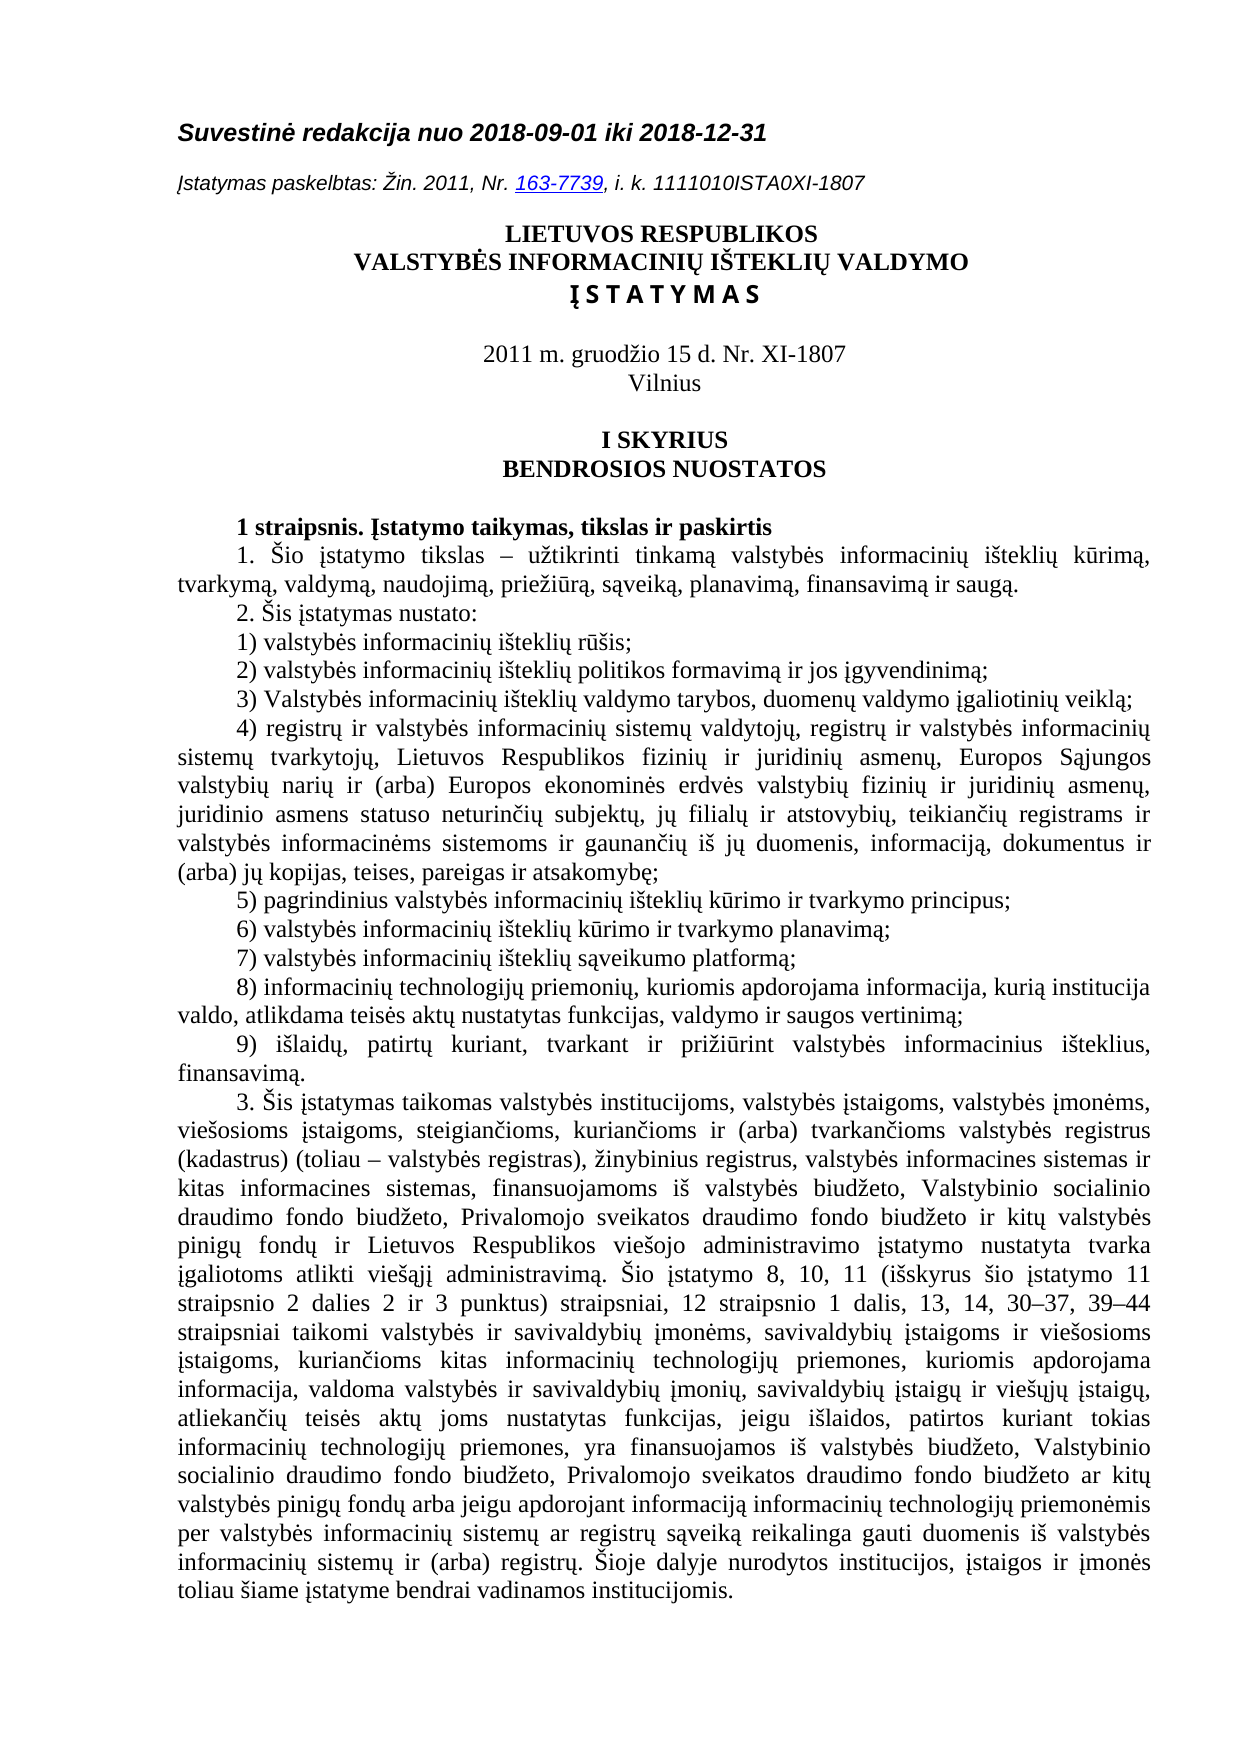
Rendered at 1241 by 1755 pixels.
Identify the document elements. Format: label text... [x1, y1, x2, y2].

text 3. Šis įstatymas taikomas valstybės institucijoms, valstybės įstaigoms, valstybės įmonėms, viešosioms įstaigoms, steigiančioms, kuriančioms ir (arba) tvarkančioms valstybės registrus (kadastrus) (toliau – valstybės registras), žinybinius registrus, valstybės informacines sistemas ir kitas informacines sistemas, finansuojamoms iš valstybės biudžeto, Valstybinio socialinio draudimo fondo biudžeto, Privalomojo sveikatos draudimo fondo biudžeto ir kitų valstybės pinigų fondų ir Lietuvos Respublikos viešojo administravimo įstatymo nustatyta tvarka įgaliotoms atlikti viešąjį administravimą. Šio įstatymo 8, 10, 11 (išskyrus šio įstatymo 11 straipsnio 2 dalies 2 ir 3 punktus) straipsniai, 12 straipsnio 1 dalis, 13, 14, 30–37, 39–44 straipsniai taikomi valstybės ir savivaldybių įmonėms, savivaldybių įstaigoms ir viešosioms įstaigoms, kuriančioms kitas informacinių technologijų priemones, kuriomis apdorojama informacija, valdoma valstybės ir savivaldybių įmonių, savivaldybių įstaigų ir viešųjų įstaigų, atliekančių teisės aktų joms nustatytas funkcijas, jeigu išlaidos, patirtos kuriant tokias informacinių technologijų priemones, yra finansuojamos iš valstybės biudžeto, Valstybinio socialinio draudimo fondo biudžeto, Privalomojo sveikatos draudimo fondo biudžeto ar kitų valstybės pinigų fondų arba jeigu apdorojant informaciją informacinių technologijų priemonėmis per valstybės informacinių sistemų ar registrų sąveiką reikalinga gauti duomenis iš valstybės informacinių sistemų ir (arba) registrų. Šioje dalyje nurodytos institucijos, įstaigos ir įmonės toliau šiame įstatyme bendrai vadinamos institucijomis. [177, 1087, 1152, 1604]
text LIETUVOS RESPUBLIKOS [177, 219, 1152, 247]
text 1) valstybės informacinių išteklių rūšis; [177, 627, 1152, 655]
text 2. Šis įstatymas nustato: [177, 598, 1152, 627]
text 3) Valstybės informacinių išteklių valdymo tarybos, duomenų valdymo įgaliotinių veiklą; [177, 684, 1152, 713]
text VALSTYBĖS INFORMACINIŲ IŠTEKLIŲ VALDYMO [177, 247, 1152, 276]
text 1. Šio įstatymo tikslas – užtikrinti tinkamą valstybės informacinių išteklių kūrimą, tvarkymą, valdymą, naudojimą, priežiūrą, sąveiką, planavimą, finansavimą ir saugą. [177, 540, 1152, 598]
text 2) valstybės informacinių išteklių politikos formavimą ir jos įgyvendinimą; [177, 655, 1152, 684]
text 5) pagrindinius valstybės informacinių išteklių kūrimo ir tvarkymo principus; [177, 885, 1152, 914]
text 9) išlaidų, patirtų kuriant, tvarkant ir prižiūrint valstybės informacinius išteklius, finansavimą. [177, 1029, 1152, 1087]
text 7) valstybės informacinių išteklių sąveikumo platformą; [177, 943, 1152, 972]
text Vilnius [177, 368, 1152, 397]
text Įstatymas paskelbtas: Žin. 2011, Nr. 163-7739, i. k. 1111010ISTA0XI-1807 [177, 171, 1152, 195]
text 1 straipsnis. Įstatymo taikymas, tikslas ir paskirtis [177, 512, 1152, 540]
text I SKYRIUS [177, 425, 1152, 454]
text Suvestinė redakcija nuo 2018-09-01 iki 2018-12-31 [177, 118, 1152, 147]
text 4) registrų ir valstybės informacinių sistemų valdytojų, registrų ir valstybės informacinių sistemų tvarkytojų, Lietuvos Respublikos fizinių ir juridinių asmenų, Europos Sąjungos valstybių narių ir (arba) Europos ekonominės erdvės valstybių fizinių ir juridinių asmenų, juridinio asmens statuso neturinčių subjektų, jų filialų ir atstovybių, teikiančių registrams ir valstybės informacinėms sistemoms ir gaunančių iš jų duomenis, informaciją, dokumentus ir (arba) jų kopijas, teises, pareigas ir atsakomybę; [177, 713, 1152, 885]
text 6) valstybės informacinių išteklių kūrimo ir tvarkymo planavimą; [177, 914, 1152, 943]
text ĮSTATYMAS [177, 276, 1152, 310]
text 8) informacinių technologijų priemonių, kuriomis apdorojama informacija, kurią institucija valdo, atlikdama teisės aktų nustatytas funkcijas, valdymo ir saugos vertinimą; [177, 972, 1152, 1029]
text BENDROSIOS NUOSTATOS [177, 454, 1152, 483]
text 2011 m. gruodžio 15 d. Nr. XI-1807 [177, 339, 1152, 368]
